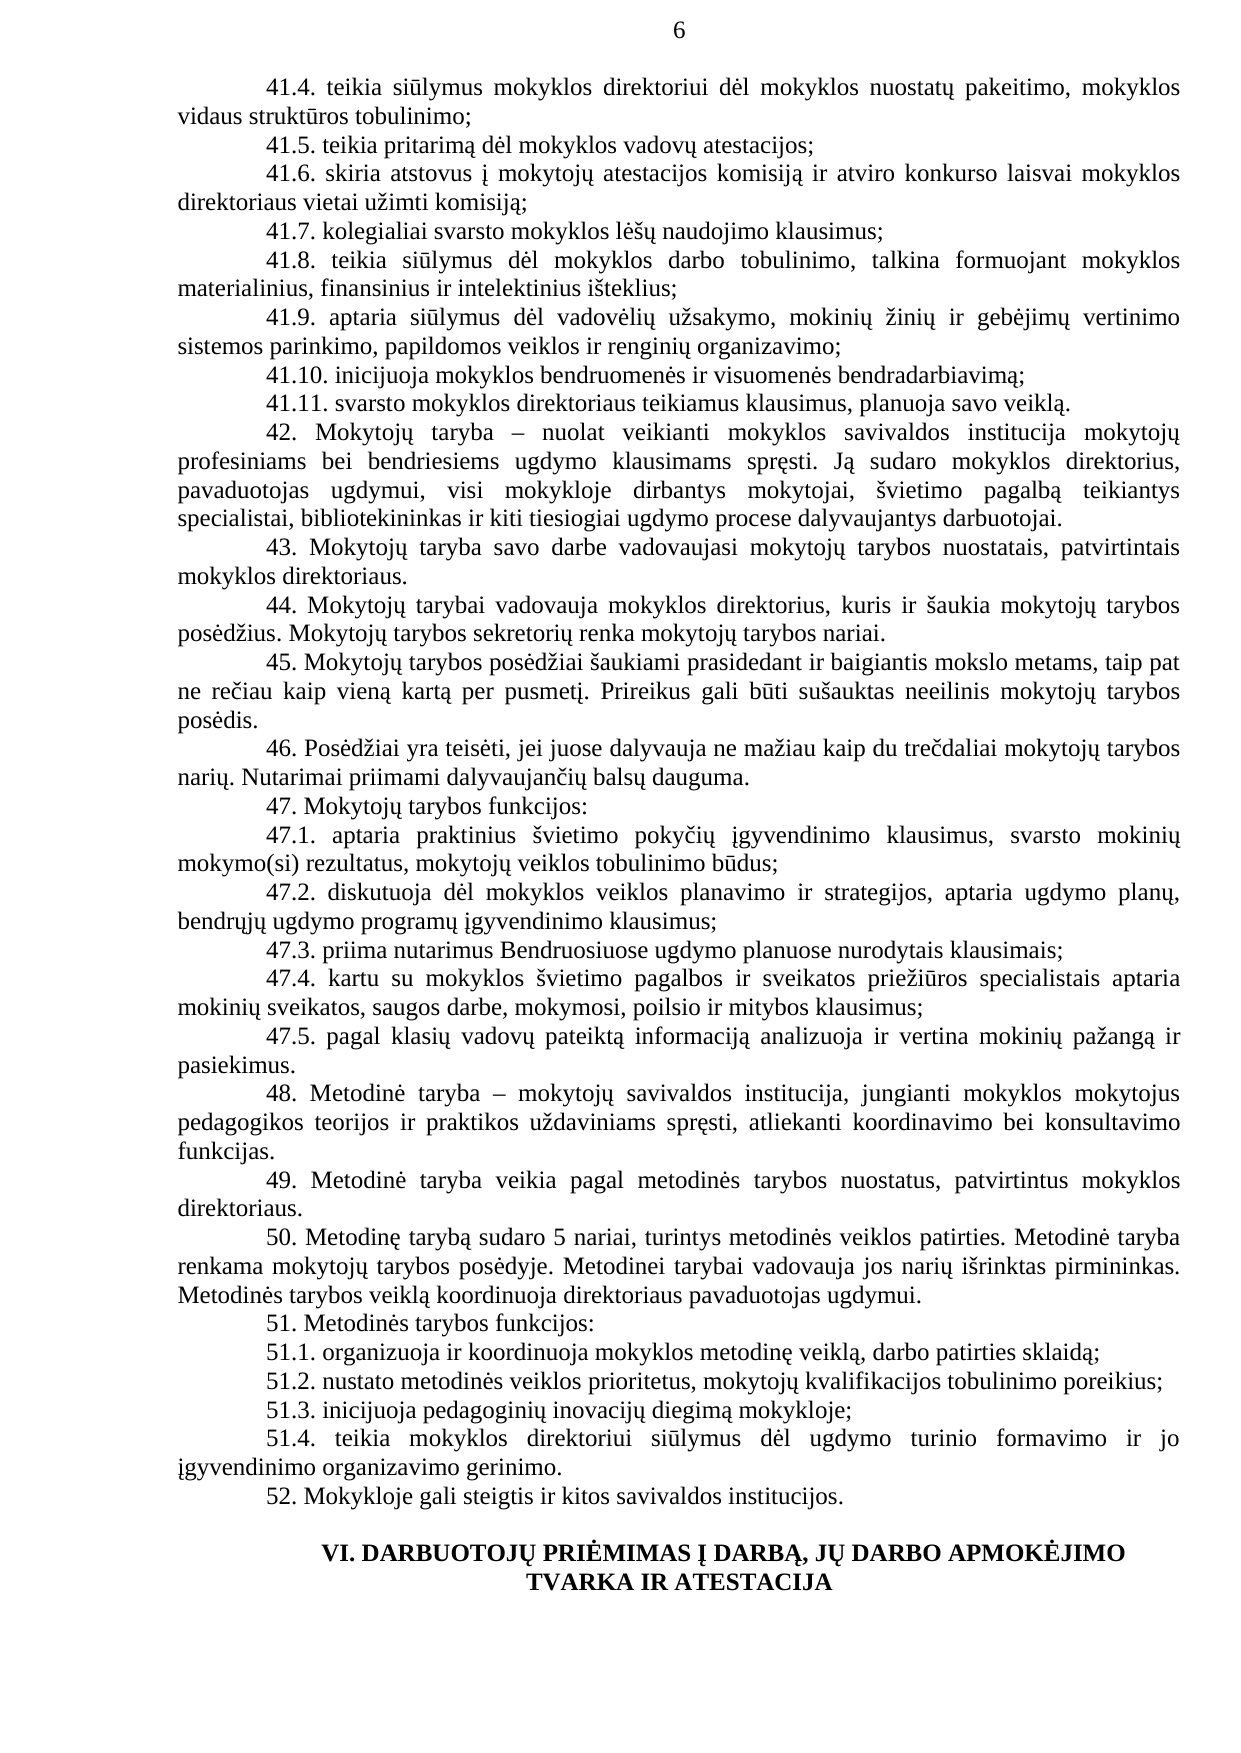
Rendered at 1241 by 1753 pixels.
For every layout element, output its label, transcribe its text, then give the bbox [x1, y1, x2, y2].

text 47. Mokytojų tarybos funkcijos: [177, 791, 1181, 820]
text 51.4. teikia mokyklos direktoriui siūlymus dėl ugdymo turinio formavimo ir jo įgyvendinimo organizavimo gerinimo. [177, 1423, 1181, 1481]
text 47.5. pagal klasių vadovų pateiktą informaciją analizuoja ir vertina mokinių pažangą ir pasiekimus. [177, 1021, 1181, 1078]
text 41.8. teikia siūlymus dėl mokyklos darbo tobulinimo, talkina formuojant mokyklos materialinius, finansinius ir intelektinius išteklius; [177, 245, 1181, 302]
text 45. Mokytojų tarybos posėdžiai šaukiami prasidedant ir baigiantis mokslo metams, taip pat ne rečiau kaip vieną kartą per pusmetį. Prireikus gali būti sušauktas neeilinis mokytojų tarybos posėdis. [177, 647, 1181, 733]
text 52. Mokykloje gali steigtis ir kitos savivaldos institucijos. [177, 1481, 1181, 1510]
text 42. Mokytojų taryba – nuolat veikianti mokyklos savivaldos institucija mokytojų profesiniams bei bendriesiems ugdymo klausimams spręsti. Ją sudaro mokyklos direktorius, pavaduotojas ugdymui, visi mokykloje dirbantys mokytojai, švietimo pagalbą teikiantys specialistai, bibliotekininkas ir kiti tiesiogiai ugdymo procese dalyvaujantys darbuotojai. [177, 417, 1181, 532]
text 51.1. organizuoja ir koordinuoja mokyklos metodinę veiklą, darbo patirties sklaidą; [177, 1337, 1181, 1366]
text 47.1. aptaria praktinius švietimo pokyčių įgyvendinimo klausimus, svarsto mokinių mokymo(si) rezultatus, mokytojų veiklos tobulinimo būdus; [177, 820, 1181, 877]
text VI. DARBUOTOJŲ PRIĖMIMAS Į DARBĄ, JŲ DARBO APMOKĖJIMO TVARKA IR ATESTACIJA [177, 1538, 1181, 1596]
text 41.4. teikia siūlymus mokyklos direktoriui dėl mokyklos nuostatų pakeitimo, mokyklos vidaus struktūros tobulinimo; [177, 72, 1181, 130]
text 51.3. inicijuoja pedagoginių inovacijų diegimą mokykloje; [177, 1395, 1181, 1423]
text 51. Metodinės tarybos funkcijos: [177, 1308, 1181, 1337]
text 41.9. aptaria siūlymus dėl vadovėlių užsakymo, mokinių žinių ir gebėjimų vertinimo sistemos parinkimo, papildomos veiklos ir renginių organizavimo; [177, 302, 1181, 360]
text 41.11. svarsto mokyklos direktoriaus teikiamus klausimus, planuoja savo veiklą. [177, 388, 1181, 417]
text 41.5. teikia pritarimą dėl mokyklos vadovų atestacijos; [177, 130, 1181, 158]
text 47.4. kartu su mokyklos švietimo pagalbos ir sveikatos priežiūros specialistais aptaria mokinių sveikatos, saugos darbe, mokymosi, poilsio ir mitybos klausimus; [177, 963, 1181, 1021]
text 41.6. skiria atstovus į mokytojų atestacijos komisiją ir atviro konkurso laisvai mokyklos direktoriaus vietai užimti komisiją; [177, 158, 1181, 216]
text 51.2. nustato metodinės veiklos prioritetus, mokytojų kvalifikacijos tobulinimo poreikius; [177, 1366, 1181, 1395]
text 41.10. inicijuoja mokyklos bendruomenės ir visuomenės bendradarbiavimą; [177, 360, 1181, 388]
text 47.3. priima nutarimus Bendruosiuose ugdymo planuose nurodytais klausimais; [177, 935, 1181, 963]
text 49. Metodinė taryba veikia pagal metodinės tarybos nuostatus, patvirtintus mokyklos direktoriaus. [177, 1165, 1181, 1222]
text 47.2. diskutuoja dėl mokyklos veiklos planavimo ir strategijos, aptaria ugdymo planų, bendrųjų ugdymo programų įgyvendinimo klausimus; [177, 877, 1181, 935]
text 48. Metodinė taryba – mokytojų savivaldos institucija, jungianti mokyklos mokytojus pedagogikos teorijos ir praktikos uždaviniams spręsti, atliekanti koordinavimo bei konsultavimo funkcijas. [177, 1078, 1181, 1165]
text 41.7. kolegialiai svarsto mokyklos lėšų naudojimo klausimus; [177, 216, 1181, 245]
text 50. Metodinę tarybą sudaro 5 nariai, turintys metodinės veiklos patirties. Metodinė taryba renkama mokytojų tarybos posėdyje. Metodinei tarybai vadovauja jos narių išrinktas pirmininkas. Metodinės tarybos veiklą koordinuoja direktoriaus pavaduotojas ugdymui. [177, 1222, 1181, 1308]
text 44. Mokytojų tarybai vadovauja mokyklos direktorius, kuris ir šaukia mokytojų tarybos posėdžius. Mokytojų tarybos sekretorių renka mokytojų tarybos nariai. [177, 590, 1181, 647]
text 43. Mokytojų taryba savo darbe vadovaujasi mokytojų tarybos nuostatais, patvirtintais mokyklos direktoriaus. [177, 532, 1181, 590]
text 46. Posėdžiai yra teisėti, jei juose dalyvauja ne mažiau kaip du trečdaliai mokytojų tarybos narių. Nutarimai priimami dalyvaujančių balsų dauguma. [177, 733, 1181, 791]
